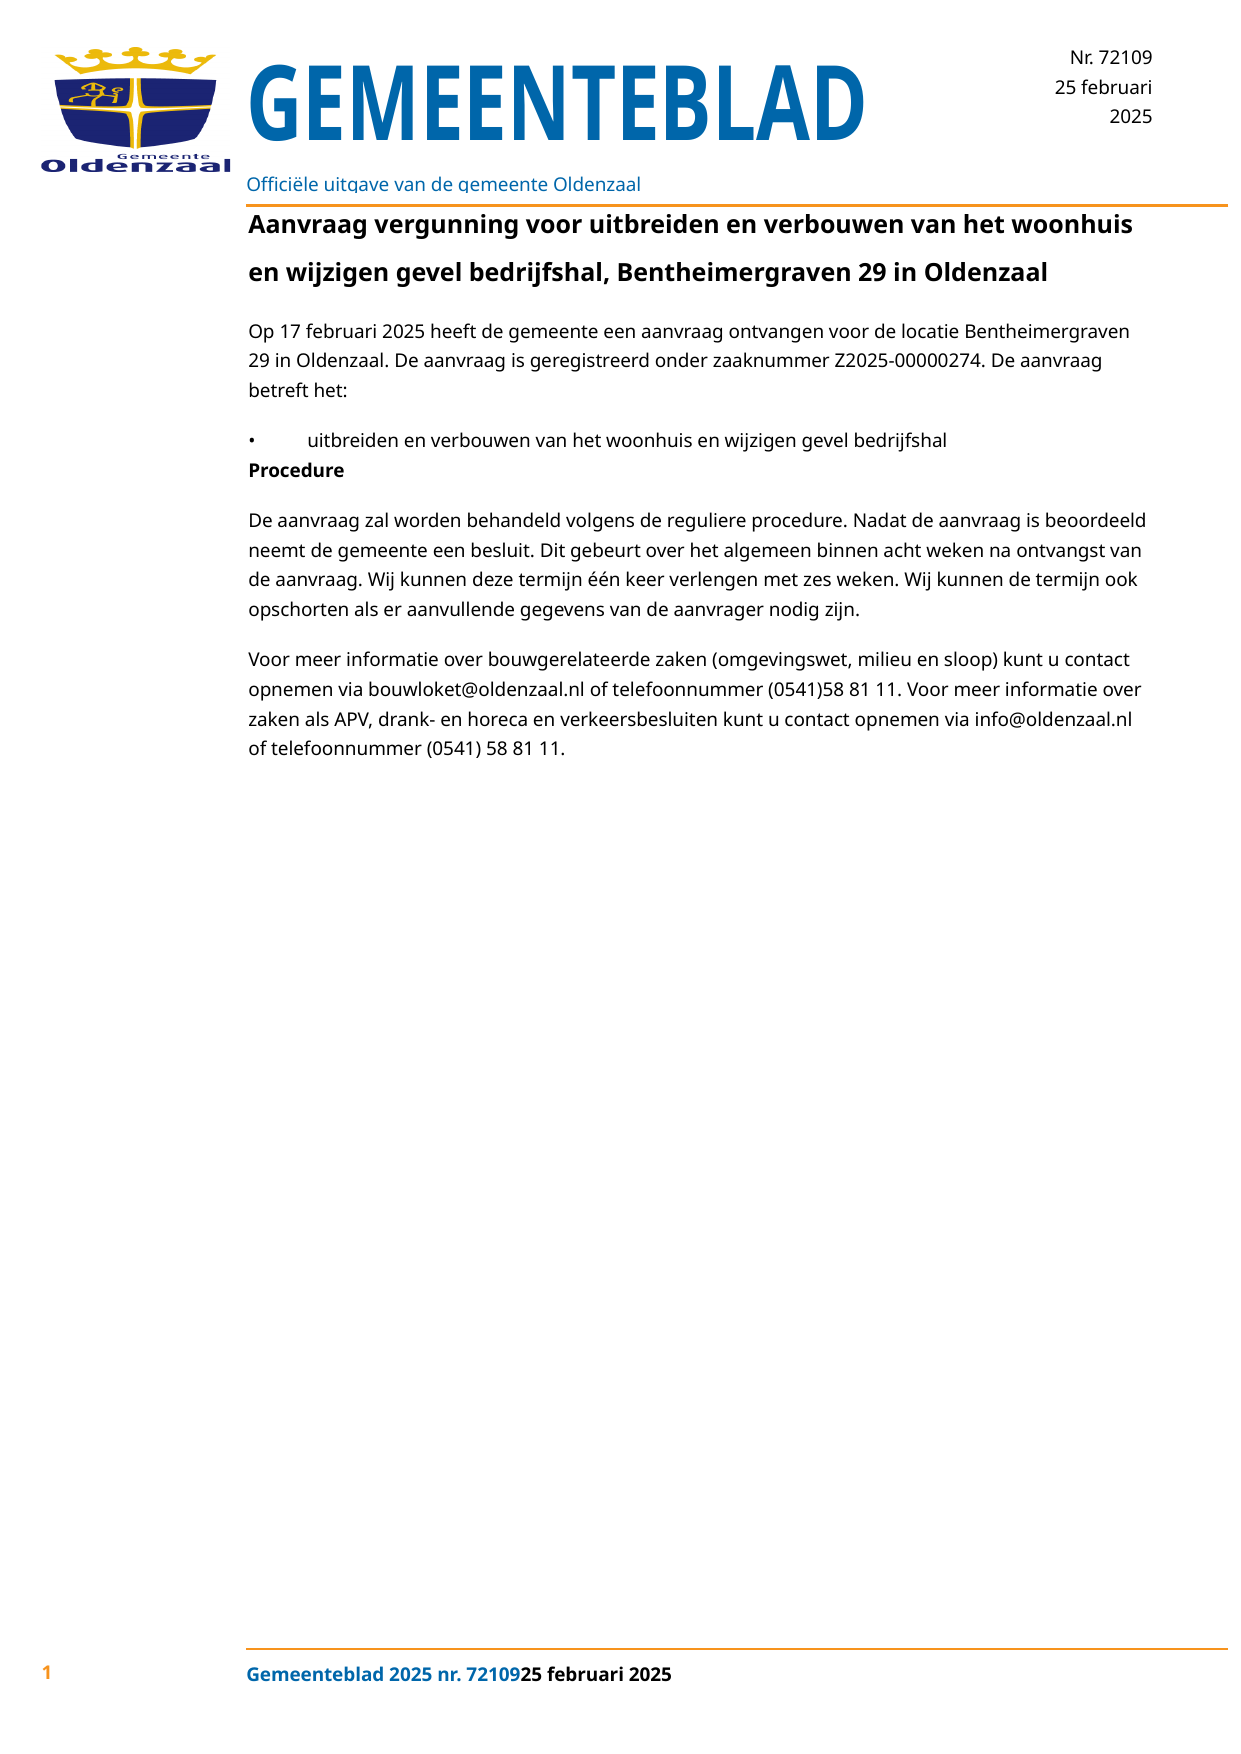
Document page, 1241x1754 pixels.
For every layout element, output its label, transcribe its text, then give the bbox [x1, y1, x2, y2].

text Op 17 februari 2025 heeft de gemeente een aanvraag ontvangen voor de locatie Bentheimergraven 29 in Oldenzaal. De aanvraag is geregistreerd onder zaaknummer Z2025-00000274. De aanvraag betreft het: [248, 318, 1152, 403]
list uitbreiden en verbouwen van het woonhuis en wijzigen gevel bedrijfshal [248, 427, 1152, 453]
text Voor meer informatie over bouwgerelateerde zaken (omgevingswet, milieu en sloop) kunt u contact opnemen via bouwloket@oldenzaal.nl of telefoonnummer (0541)58 81 11. Voor meer informatie over zaken als APV, drank- en horeca en verkeersbesluiten kunt u contact opnemen via info@oldenzaal.nl of telefoonnummer (0541) 58 81 11. [248, 647, 1152, 761]
text De aanvraag zal worden behandeld volgens de reguliere procedure. Nadat de aanvraag is beoordeeld neemt de gemeente een besluit. Dit gebeurt over het algemeen binnen acht weken na ontvangst van de aanvraag. Wij kunnen deze termijn één keer verlengen met zes weken. Wij kunnen de termijn ook opschorten als er aanvullende gegevens van de aanvrager nodig zijn. [248, 507, 1152, 622]
picture [41, 47, 231, 172]
text Aanvraag vergunning voor uitbreiden en verbouwen van het woonhuis en wijzigen gevel bedrijfshal, Bentheimergraven 29 in Oldenzaal [248, 207, 1152, 288]
text Procedure [248, 457, 1152, 483]
